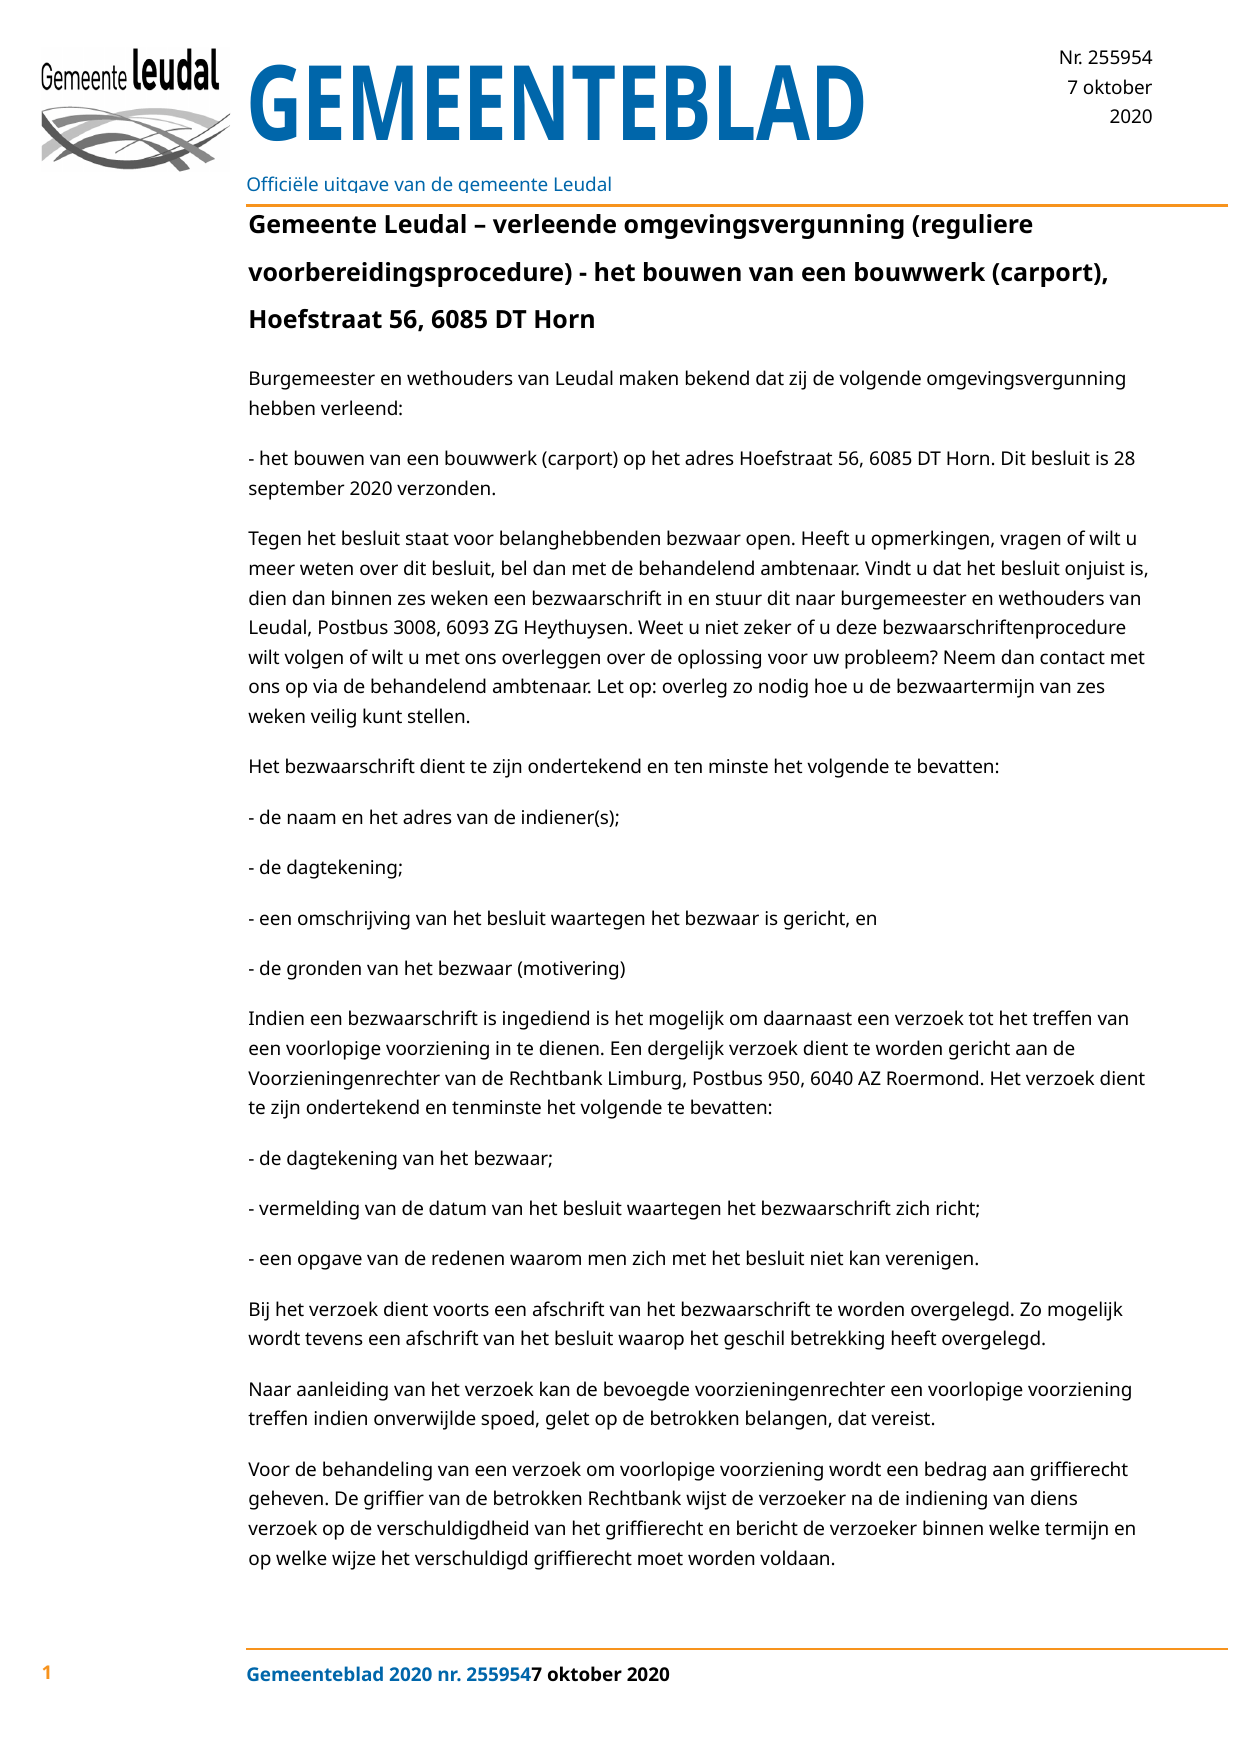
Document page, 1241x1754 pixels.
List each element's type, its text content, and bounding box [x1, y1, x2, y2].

text Bij het verzoek dient voorts een afschrift van het bezwaarschrift te worden overgelegd. Zo mogelijk wordt tevens een afschrift van het besluit waarop het geschil betrekking heeft overgelegd. [248, 1296, 1152, 1351]
text - de dagtekening; [248, 854, 1152, 880]
text Burgemeester en wethouders van Leudal maken bekend dat zij de volgende omgevingsvergunning hebben verleend: [248, 366, 1152, 421]
text - een omschrijving van het besluit waartegen het bezwaar is gericht, en [248, 905, 1152, 930]
text Tegen het besluit staat voor belanghebbenden bezwaar open. Heeft u opmerkingen, vragen of wilt u meer weten over dit besluit, bel dan met de behandelend ambtenaar. Vindt u dat het besluit onjuist is, dien dan binnen zes weken een bezwaarschrift in en stuur dit naar burgemeester en wethouders van Leudal, Postbus 3008, 6093 ZG Heythuysen. Weet u niet zeker of u deze bezwaarschriftenprocedure wilt volgen of wilt u met ons overleggen over de oplossing voor uw probleem? Neem dan contact met ons op via de behandelend ambtenaar. Let op: overleg zo nodig hoe u de bezwaartermijn van zes weken veilig kunt stellen. [248, 526, 1152, 729]
text - een opgave van de redenen waarom men zich met het besluit niet kan verenigen. [248, 1246, 1152, 1271]
text - de gronden van het bezwaar (motivering) [248, 955, 1152, 981]
text Gemeente Leudal – verleende omgevingsvergunning (reguliere voorbereidingsprocedure) - het bouwen van een bouwwerk (carport), Hoefstraat 56, 6085 DT Horn [248, 207, 1152, 336]
text - de dagtekening van het bezwaar; [248, 1145, 1152, 1170]
picture [41, 47, 231, 172]
text - het bouwen van een bouwwerk (carport) op het adres Hoefstraat 56, 6085 DT Horn. Dit besluit is 28 september 2020 verzonden. [248, 446, 1152, 501]
text Voor de behandeling van een verzoek om voorlopige voorziening wordt een bedrag aan griffierecht geheven. De griffier van de betrokken Rechtbank wijst de verzoeker na de indiening van diens verzoek op de verschuldigdheid van het griffierecht en bericht de verzoeker binnen welke termijn en op welke wijze het verschuldigd griffierecht moet worden voldaan. [248, 1456, 1152, 1570]
text Indien een bezwaarschrift is ingediend is het mogelijk om daarnaast een verzoek tot het treffen van een voorlopige voorziening in te dienen. Een dergelijk verzoek dient te worden gericht aan de Voorzieningenrechter van de Rechtbank Limburg, Postbus 950, 6040 AZ Roermond. Het verzoek dient te zijn ondertekend en tenminste het volgende te bevatten: [248, 1006, 1152, 1120]
text Naar aanleiding van het verzoek kan de bevoegde voorzieningenrechter een voorlopige voorziening treffen indien onverwijlde spoed, gelet op de betrokken belangen, dat vereist. [248, 1376, 1152, 1431]
text - vermelding van de datum van het besluit waartegen het bezwaarschrift zich richt; [248, 1195, 1152, 1221]
text Het bezwaarschrift dient te zijn ondertekend en ten minste het volgende te bevatten: [248, 753, 1152, 779]
text - de naam en het adres van de indiener(s); [248, 804, 1152, 829]
